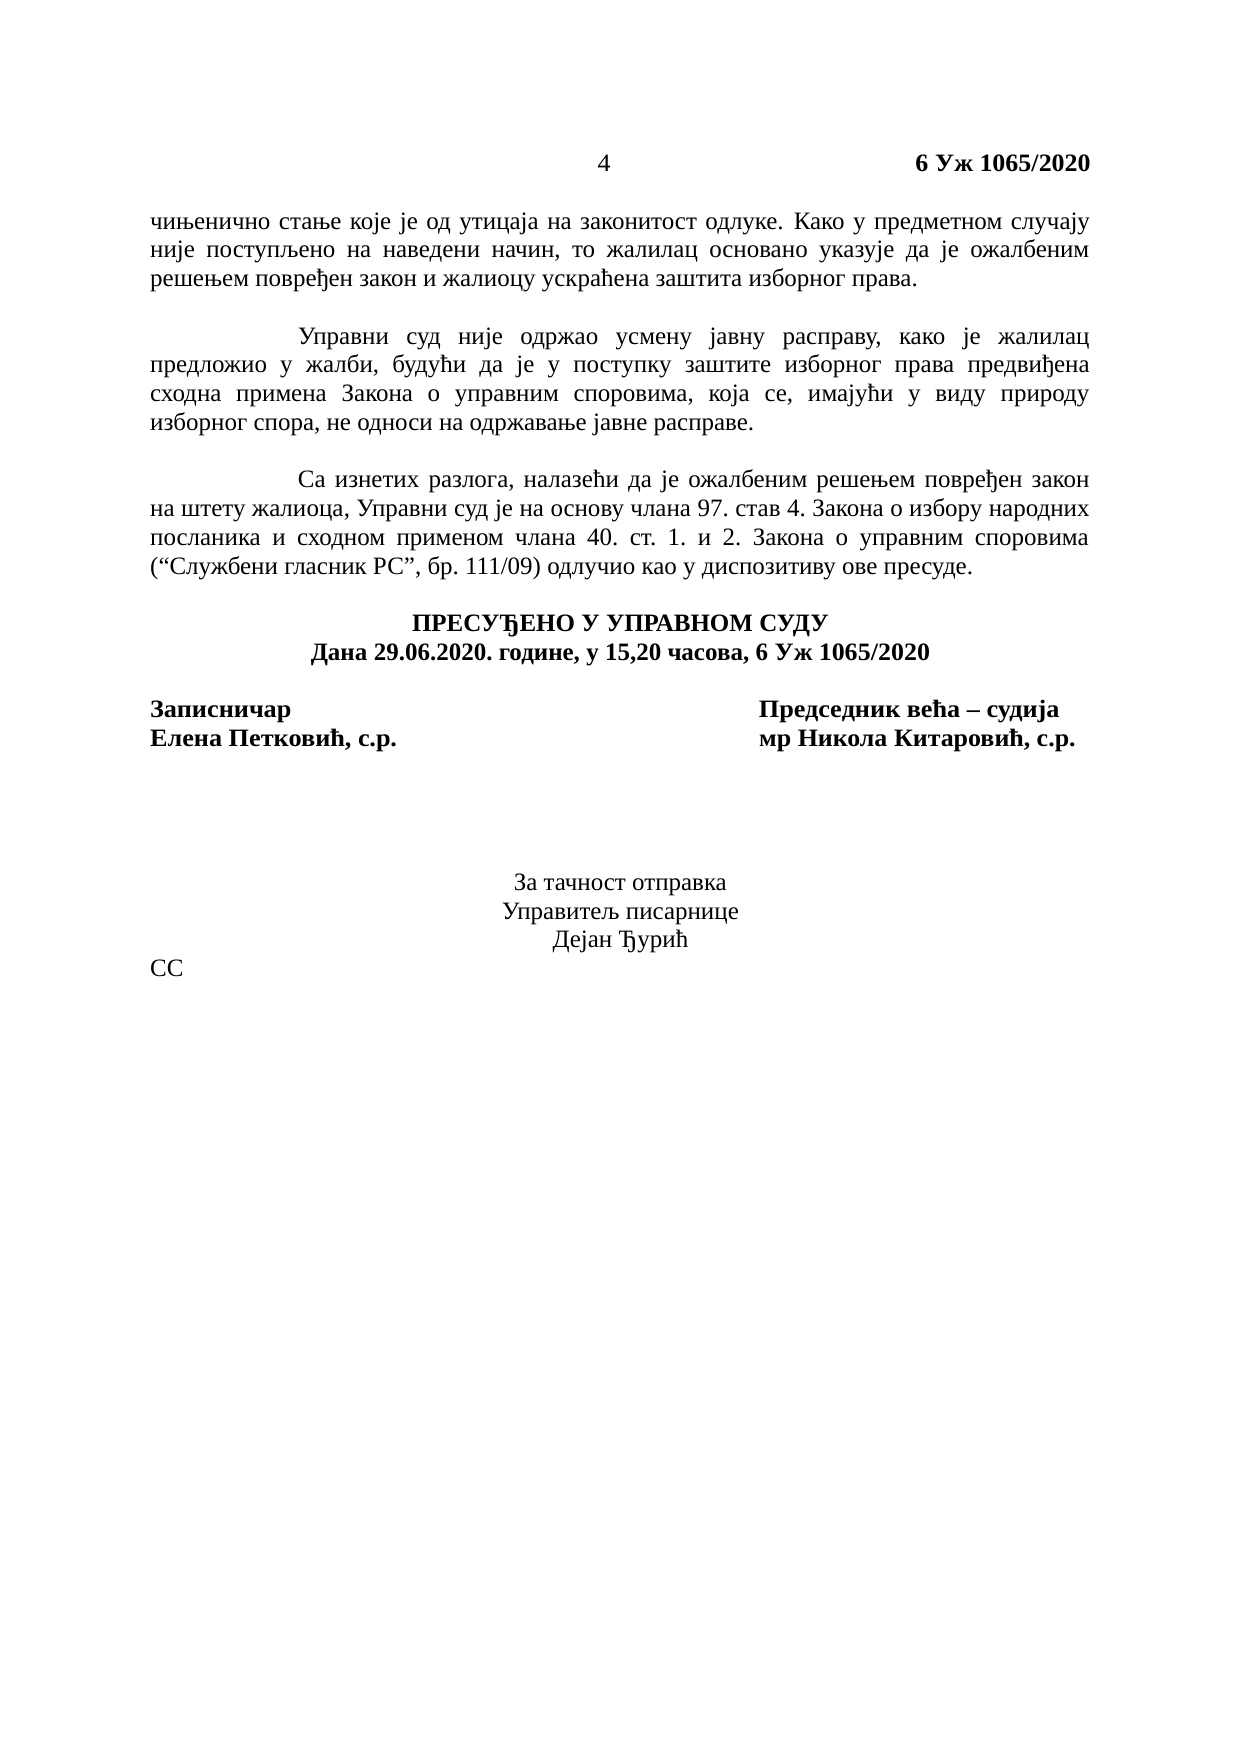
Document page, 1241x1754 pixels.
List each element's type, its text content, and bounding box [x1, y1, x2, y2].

text ПРЕСУЂЕНО У УПРАВНОМ СУДУ [150, 608, 1090, 637]
text чињенично стање које је од утицаја на законитост одлуке. Како у предметном случају није поступљено на наведени начин, то жалилац основано указује да је ожалбеним решењем повређен закон и жалиоцу ускраћена заштита изборног права. [150, 206, 1090, 292]
text Са изнетих разлога, налазећи да је ожалбеним решењем повређен закон на штету жалиоца, Управни суд је на основу члана 97. став 4. Закона о избору народних посланика и сходном применом члана 40. ст. 1. и 2. Закона о управним споровима (“Службени гласник РС”, бр. 111/09) одлучио као у диспозитиву ове пресуде. [150, 464, 1090, 579]
text СС [150, 953, 1090, 982]
text Управитељ писарнице [150, 896, 1090, 924]
text За тачност отправка [150, 867, 1090, 896]
text Дејан Ђурић [150, 924, 1090, 953]
text Дана 29.06.2020. године, у 15,20 часова, 6 Уж 1065/2020 [150, 637, 1090, 666]
text Управни суд није одржао усмену јавну расправу, како је жалилац предложио у жалби, будући да је у поступку заштите изборног права предвиђена сходна примена Закона о управним споровима, која се, имајући у виду природу изборног спора, не односи на одржавање јавне расправе. [150, 321, 1090, 436]
text Записничар Председник већа – судија [150, 694, 1090, 723]
text Елена Петковић, с.р. мр Никола Китаровић, с.р. [150, 723, 1090, 752]
